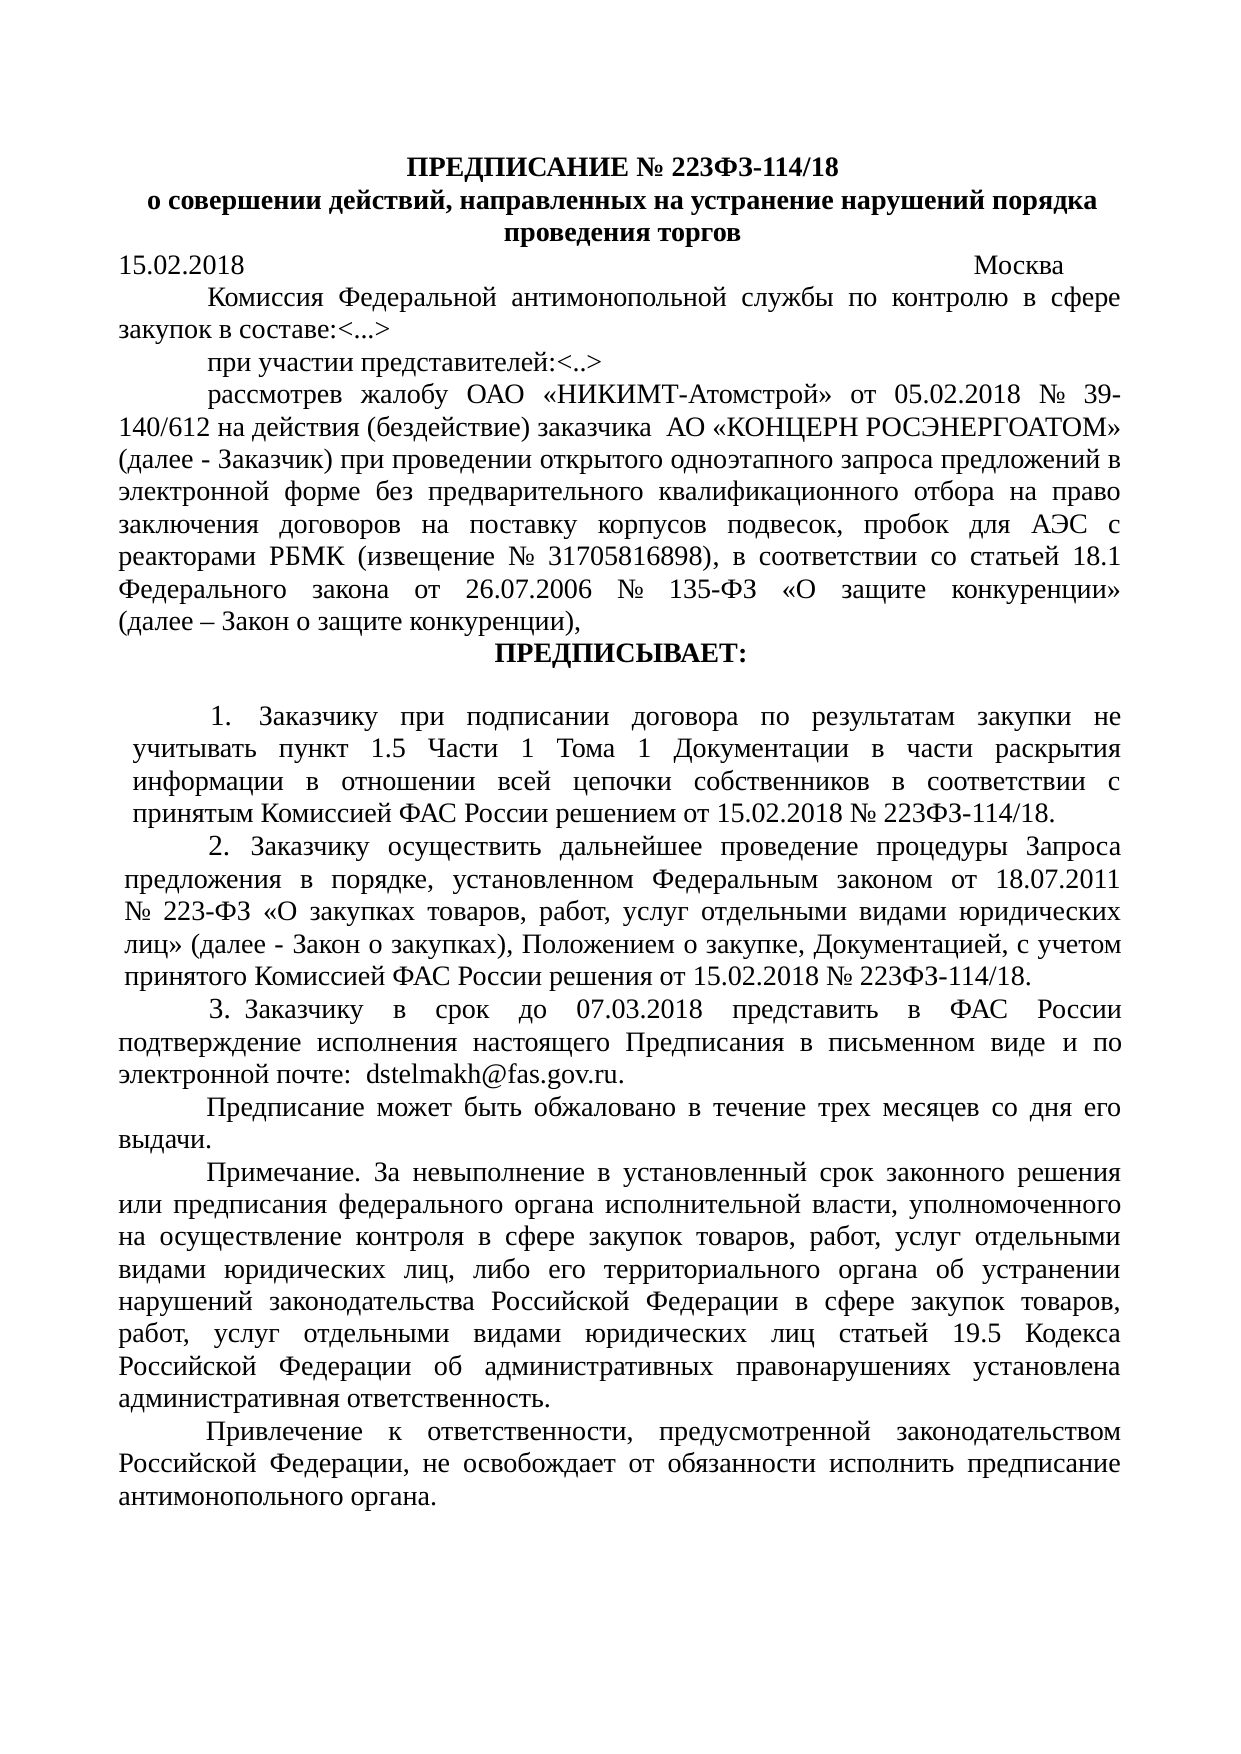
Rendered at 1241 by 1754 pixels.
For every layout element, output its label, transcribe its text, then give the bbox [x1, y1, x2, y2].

text ПРЕДПИСЫВАЕТ: [118, 636, 1122, 669]
list Заказчику осуществить дальнейшее проведение процедуры Запроса предложения в порядке, установленном Федеральным законом от 18.07.2011 № 223-ФЗ «О закупках товаров, работ, услуг отдельными видами юридических лиц» (далее - Закон о закупках), Положением о закупке, Документацией, с учетом принятого Комиссией ФАС России решения от 15.02.2018 № 223ФЗ-114/18. [124, 828, 1122, 991]
text о совершении действий, направленных на устранение нарушений порядка проведения торгов [123, 183, 1122, 248]
list Заказчику в срок до 07.03.2018 представить в ФАС России подтверждение исполнения настоящего Предписания в письменном виде и по электронной почте: dstelmakh@fas.gov.ru. [118, 991, 1122, 1090]
text Примечание. За невыполнение в установленный срок законного решения или предписания федерального органа исполнительной власти, уполномоченного на осуществление контроля в сфере закупок товаров, работ, услуг отдельными видами юридических лиц, либо его территориального органа об устранении нарушений законодательства Российской Федерации в сфере закупок товаров, работ, услуг отдельными видами юридических лиц статьей 19.5 Кодекса Российской Федерации об административных правонарушениях установлена административная ответственность. [118, 1154, 1122, 1414]
list Заказчику при подписании договора по результатам закупки не учитывать пункт 1.5 Части 1 Тома 1 Документации в части раскрытия информации в отношении всей цепочки собственников в соответствии с принятым Комиссией ФАС России решением от 15.02.2018 № 223ФЗ-114/18. [132, 698, 1122, 828]
text Предписание может быть обжаловано в течение трех месяцев со дня его выдачи. [118, 1090, 1122, 1154]
text Привлечение к ответственности, предусмотренной законодательством Российской Федерации, не освобождает от обязанности исполнить предписание антимонопольного органа. [118, 1414, 1122, 1511]
text Комиссия Федеральной антимонопольной службы по контролю в сфере закупок в составе:<...> [118, 280, 1122, 345]
text ПРЕДПИСАНИЕ № 223ФЗ-114/18 [123, 151, 1122, 183]
text рассмотрев жалобу ОАО «НИКИМТ-Атомстрой» от 05.02.2018 № 39-140/612 на действия (бездействие) заказчика АО «КОНЦЕРН РОСЭНЕРГОАТОМ» (далее - Заказчик) при проведении открытого одноэтапного запроса предложений в электронной форме без предварительного квалификационного отбора на право заключения договоров на поставку корпусов подвесок, пробок для АЭС с реакторами РБМК (извещение № 31705816898), в соответствии со статьей 18.1 Федерального закона от 26.07.2006 № 135-ФЗ «О защите конкуренции» (далее – Закон о защите конкуренции), [118, 377, 1122, 636]
text при участии представителей:<..> [118, 345, 1122, 377]
text 15.02.2018 Москва [118, 248, 1122, 280]
